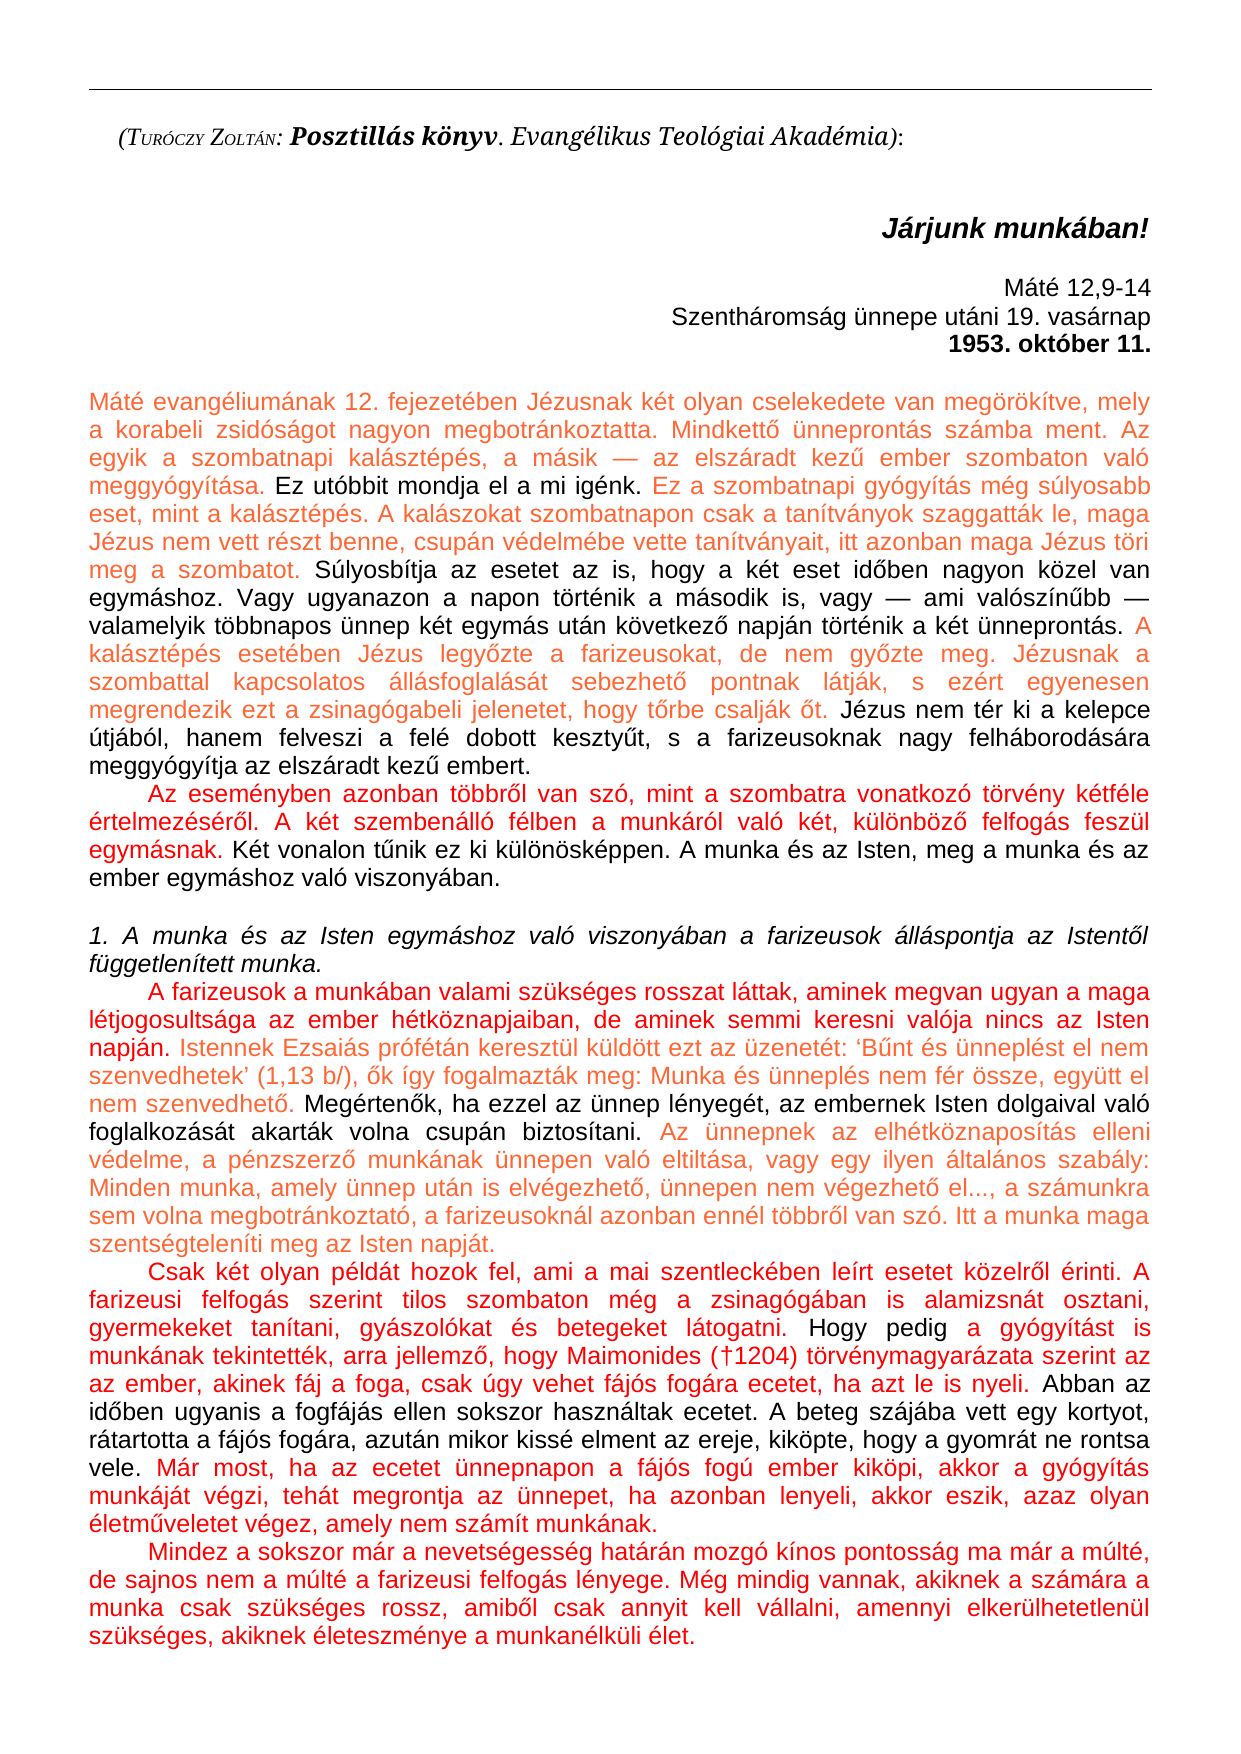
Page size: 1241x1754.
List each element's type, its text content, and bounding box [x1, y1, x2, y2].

text Mindez a sokszor már a nevetségesség határán mozgó kínos pontosság ma már a múlté, de sajnos nem a múlté a farizeusi felfogás lényege. Még mindig vannak, akiknek a számára a munka csak szükséges rossz, amiből csak annyit kell vállalni, amennyi elkerülhetetlenül szükséges, akiknek életeszménye a munkanélküli élet. [88, 1538, 1152, 1650]
text Az eseményben azonban többről van szó, mint a szombatra vonatkozó törvény kétféle értelmezéséről. A két szembenálló félben a munkáról való két, különböző felfogás feszül egymásnak. Két vonalon tűnik ez ki különösképpen. A munka és az Isten, meg a munka és az ember egymáshoz való viszonyában. [88, 780, 1152, 892]
text Járjunk munkában! [88, 212, 1152, 245]
text Csak két olyan példát hozok fel, ami a mai szentleckében leírt esetet közelről érinti. A farizeusi felfogás szerint tilos szombaton még a zsinagógában is alamizsnát osztani, gyermekeket tanítani, gyászolókat és betegeket látogatni. Hogy pedig a gyógyítást is munkának tekintették, arra jellemző, hogy Maimonides (†1204) törvénymagyarázata szerint az az ember, akinek fáj a foga, csak úgy vehet fájós fogára ecetet, ha azt le is nyeli. Abban az időben ugyanis a fogfájás ellen sokszor használtak ecetet. A beteg szájába vett egy kortyot, rátartotta a fájós fogára, azután mikor kissé elment az ereje, kiköpte, hogy a gyomrát ne rontsa vele. Már most, ha az ecetet ünnepnapon a fájós fogú ember kiköpi, akkor a gyógyítás munkáját végzi, tehát megrontja az ünnepet, ha azonban lenyeli, akkor eszik, azaz olyan életműveletet végez, amely nem számít munkának. [88, 1258, 1152, 1538]
text 1. A munka és az Isten egymáshoz való viszonyában a farizeusok álláspontja az Istentől függetlenített munka. [88, 922, 1152, 978]
text Máté 12,9-14 Szentháromság ünnepe utáni 19. vasárnap 1953. október 11. [88, 274, 1152, 358]
text A farizeusok a munkában valami szükséges rosszat láttak, aminek megvan ugyan a maga létjogosultsága az ember hétköznapjaiban, de aminek semmi keresni valója nincs az Isten napján. Istennek Ezsaiás prófétán keresztül küldött ezt az üzenetét: ‘Bűnt és ünneplést el nem szenvedhetek’ (1,13 b/), ők így fogalmazták meg: Munka és ünneplés nem fér össze, együtt el nem szenvedhető. Megértenők, ha ezzel az ünnep lényegét, az embernek Isten dolgaival való foglalkozását akarták volna csupán biztosítani. Az ünnepnek az elhétköznaposítás elleni védelme, a pénzszerző munkának ünnepen való eltiltása, vagy egy ilyen általános szabály: Minden munka, amely ünnep után is elvégezhető, ünnepen nem végezhető el..., a számunkra sem volna megbotránkoztató, a farizeusoknál azonban ennél többről van szó. Itt a munka maga szentségteleníti meg az Isten napját. [88, 978, 1152, 1258]
text (Turóczy Zoltán: Posztillás könyv. Evangélikus Teológiai Akadémia): [88, 90, 1152, 182]
text Máté evangéliumának 12. fejezetében Jézusnak két olyan cselekedete van megörökítve, mely a korabeli zsidóságot nagyon megbotránkoztatta. Mindkettő ünneprontás számba ment. Az egyik a szombatnapi kalásztépés, a másik — az elszáradt kezű ember szombaton való meggyógyítása. Ez utóbbit mondja el a mi igénk. Ez a szombatnapi gyógyítás még súlyosabb eset, mint a kalásztépés. A kalászokat szombatnapon csak a tanítványok szaggatták le, maga Jézus nem vett részt benne, csupán védelmébe vette tanítványait, itt azonban maga Jézus töri meg a szombatot. Súlyosbítja az esetet az is, hogy a két eset időben nagyon közel van egymáshoz. Vagy ugyanazon a napon történik a második is, vagy — ami valószínűbb — valamelyik többnapos ünnep két egymás után következő napján történik a két ünneprontás. A kalásztépés esetében Jézus legyőzte a farizeusokat, de nem győzte meg. Jézusnak a szombattal kapcsolatos állásfoglalását sebezhető pontnak látják, s ezért egyenesen megrendezik ezt a zsinagógabeli jelenetet, hogy tőrbe csalják őt. Jézus nem tér ki a kelepce útjából, hanem felveszi a felé dobott kesztyűt, s a farizeusoknak nagy felháborodására meggyógyítja az elszáradt kezű embert. [88, 388, 1152, 780]
